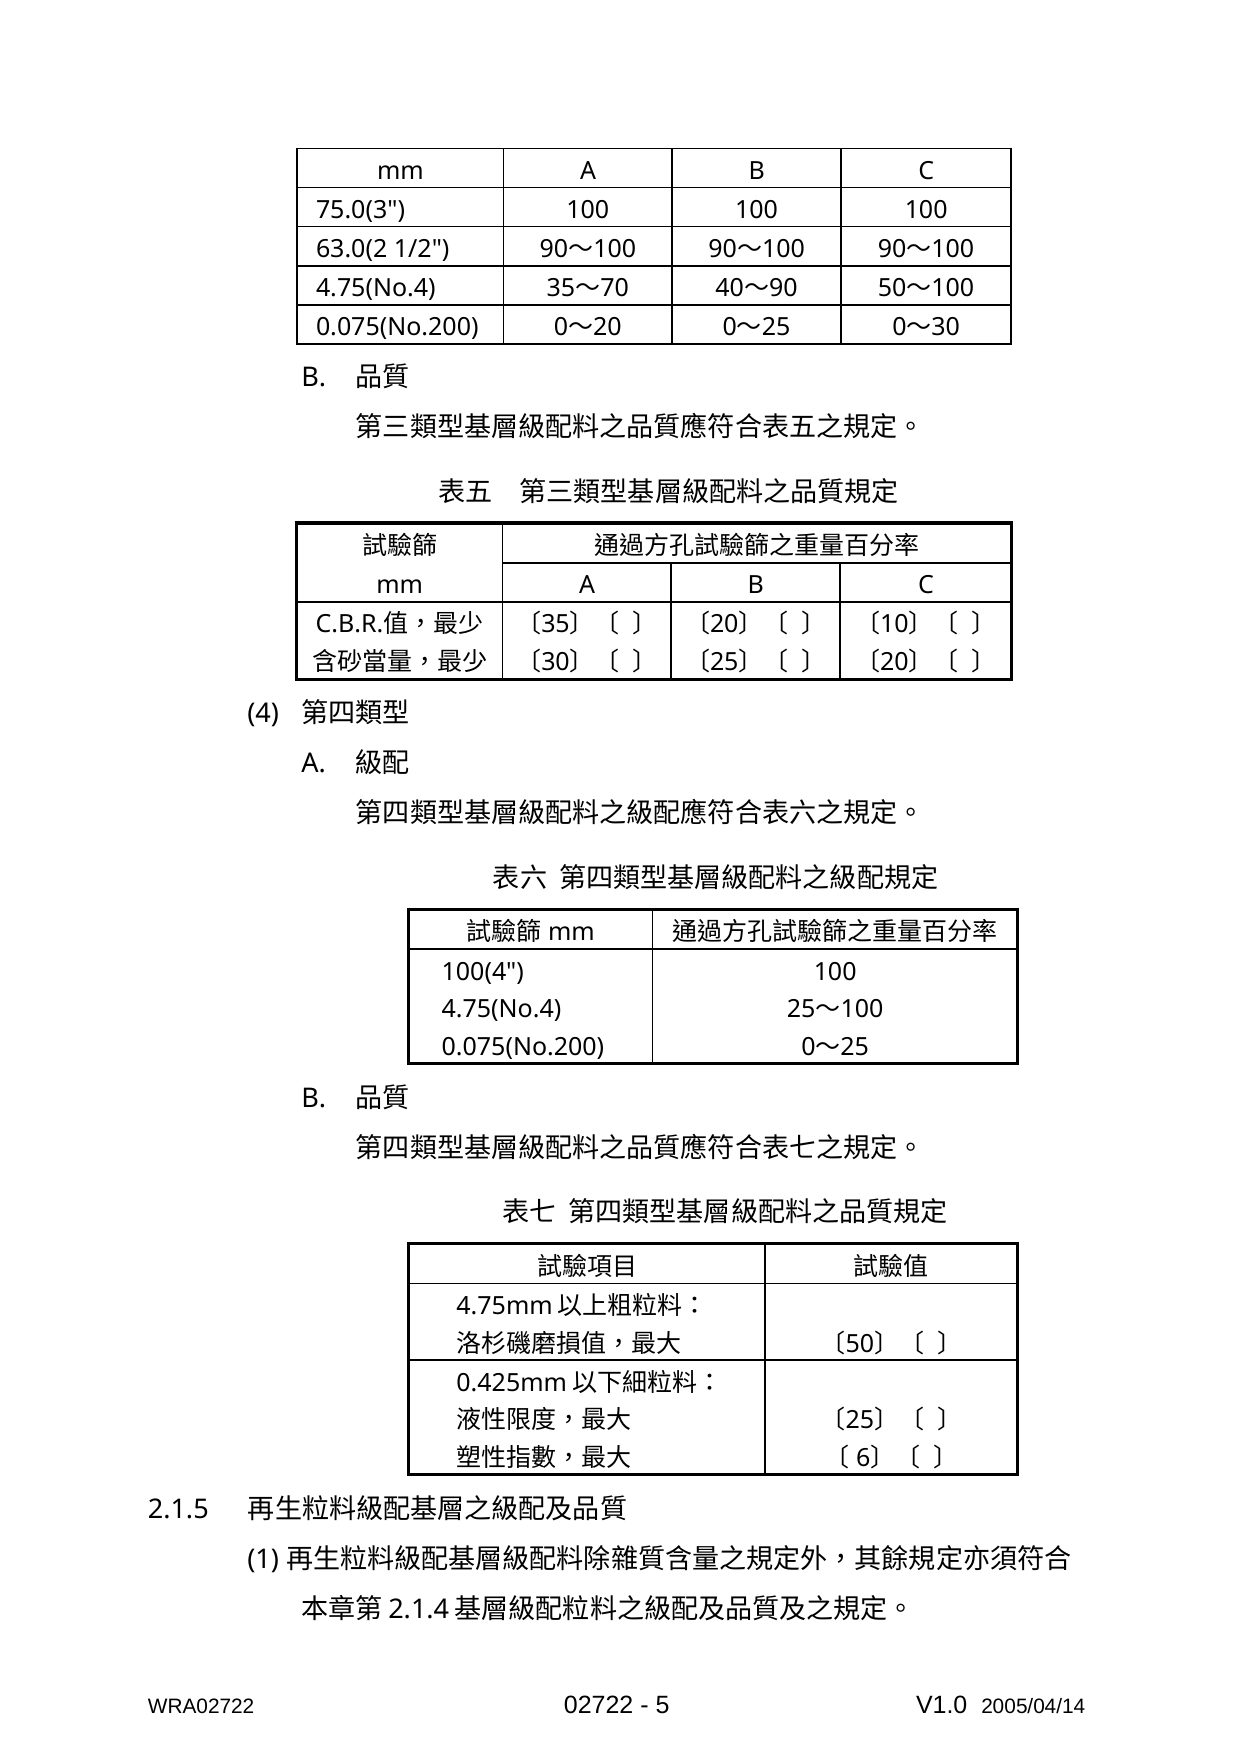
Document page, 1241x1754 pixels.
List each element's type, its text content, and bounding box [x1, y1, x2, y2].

table_cell 含砂當量，最少 [298, 640, 502, 678]
table_cell 〔20〕〔 〕 [672, 603, 839, 640]
table_cell 0～25 [673, 306, 840, 343]
table_cell 0～30 [842, 306, 1010, 343]
table_cell 〔35〕〔 〕 [503, 603, 670, 640]
table_cell 100 [653, 950, 1016, 987]
table_cell B [673, 149, 840, 187]
subtitle (4) 第四類型 [247, 681, 1092, 731]
table_cell 90～100 [842, 227, 1010, 265]
table_cell C [842, 149, 1010, 187]
text 表六 第四類型基層級配料之級配規定 [207, 856, 1092, 895]
table_cell 25～100 [653, 987, 1016, 1025]
table_header 通過方孔試驗篩之重量百分率 [653, 911, 1016, 948]
subtitle B. 品質 [301, 1065, 1092, 1115]
table_cell 100(4") [410, 950, 652, 987]
table_header 試驗值 [766, 1245, 1016, 1283]
table_cell 4.75(No.4) [298, 267, 503, 304]
table_cell 63.0(2 1/2") [298, 227, 503, 265]
text 表五 第三類型基層級配料之品質規定 [207, 469, 1092, 509]
subtitle A. 級配 [301, 731, 1092, 781]
table_cell 90～100 [673, 227, 840, 265]
text 第四類型基層級配料之品質應符合表七之規定。 [356, 1115, 1092, 1165]
table_cell 35～70 [504, 267, 671, 304]
table_cell 50～100 [842, 267, 1010, 304]
table_cell B [672, 564, 839, 601]
table_header 試驗項目 [410, 1245, 764, 1283]
subtitle 2.1.5 再生粒料級配基層之級配及品質 [148, 1476, 1092, 1526]
text 第四類型基層級配料之級配應符合表六之規定。 [356, 781, 1092, 831]
table_cell 〔30〕〔 〕 [503, 640, 670, 678]
table_cell 40～90 [673, 267, 840, 304]
table_cell C [841, 564, 1010, 601]
table_cell 0.075(No.200) [298, 306, 503, 343]
table_cell 〔25〕〔 〕 [672, 640, 839, 678]
table_cell mm [298, 149, 503, 187]
table_cell 〔10〕〔 〕 [841, 603, 1010, 640]
table_cell mm [298, 562, 502, 601]
table_cell 90～100 [504, 227, 671, 265]
table_cell 〔50〕〔 〕 [766, 1284, 1016, 1359]
table_cell C.B.R.值，最少 [298, 603, 502, 640]
table_cell 100 [842, 188, 1010, 226]
table_cell 4.75(No.4) [410, 987, 652, 1025]
table_cell 75.0(3") [298, 188, 503, 226]
table_cell 0～25 [653, 1025, 1016, 1062]
table_header 試驗篩 mm [410, 911, 652, 948]
table_header 通過方孔試驗篩之重量百分率 [503, 525, 1010, 562]
text 第三類型基層級配料之品質應符合表五之規定。 [356, 394, 1092, 444]
table_cell 0.075(No.200) [410, 1025, 652, 1062]
table_cell 〔20〕〔 〕 [841, 640, 1010, 678]
table_header 試驗篩 [298, 525, 502, 562]
table_cell 〔25〕〔 〕 〔 6〕〔 〕 [766, 1361, 1016, 1473]
subtitle (1) 再生粒料級配基層級配料除雜質含量之規定外，其餘規定亦須符合本章第2.1.4基層級配粒料之級配及品質及之規定。 [247, 1526, 1092, 1626]
table_cell 4.75mm以上粗粒料： 洛杉磯磨損值，最大 [410, 1284, 764, 1359]
table_cell A [504, 149, 671, 187]
table_cell 100 [673, 188, 840, 226]
table_cell 0.425mm以下細粒料： 液性限度，最大 塑性指數，最大 [410, 1361, 764, 1473]
table_cell A [503, 564, 670, 601]
table_cell 0～20 [504, 306, 671, 343]
subtitle B. 品質 [301, 344, 1092, 394]
text 表七 第四類型基層級配料之品質規定 [207, 1190, 1092, 1229]
table_cell 100 [504, 188, 671, 226]
